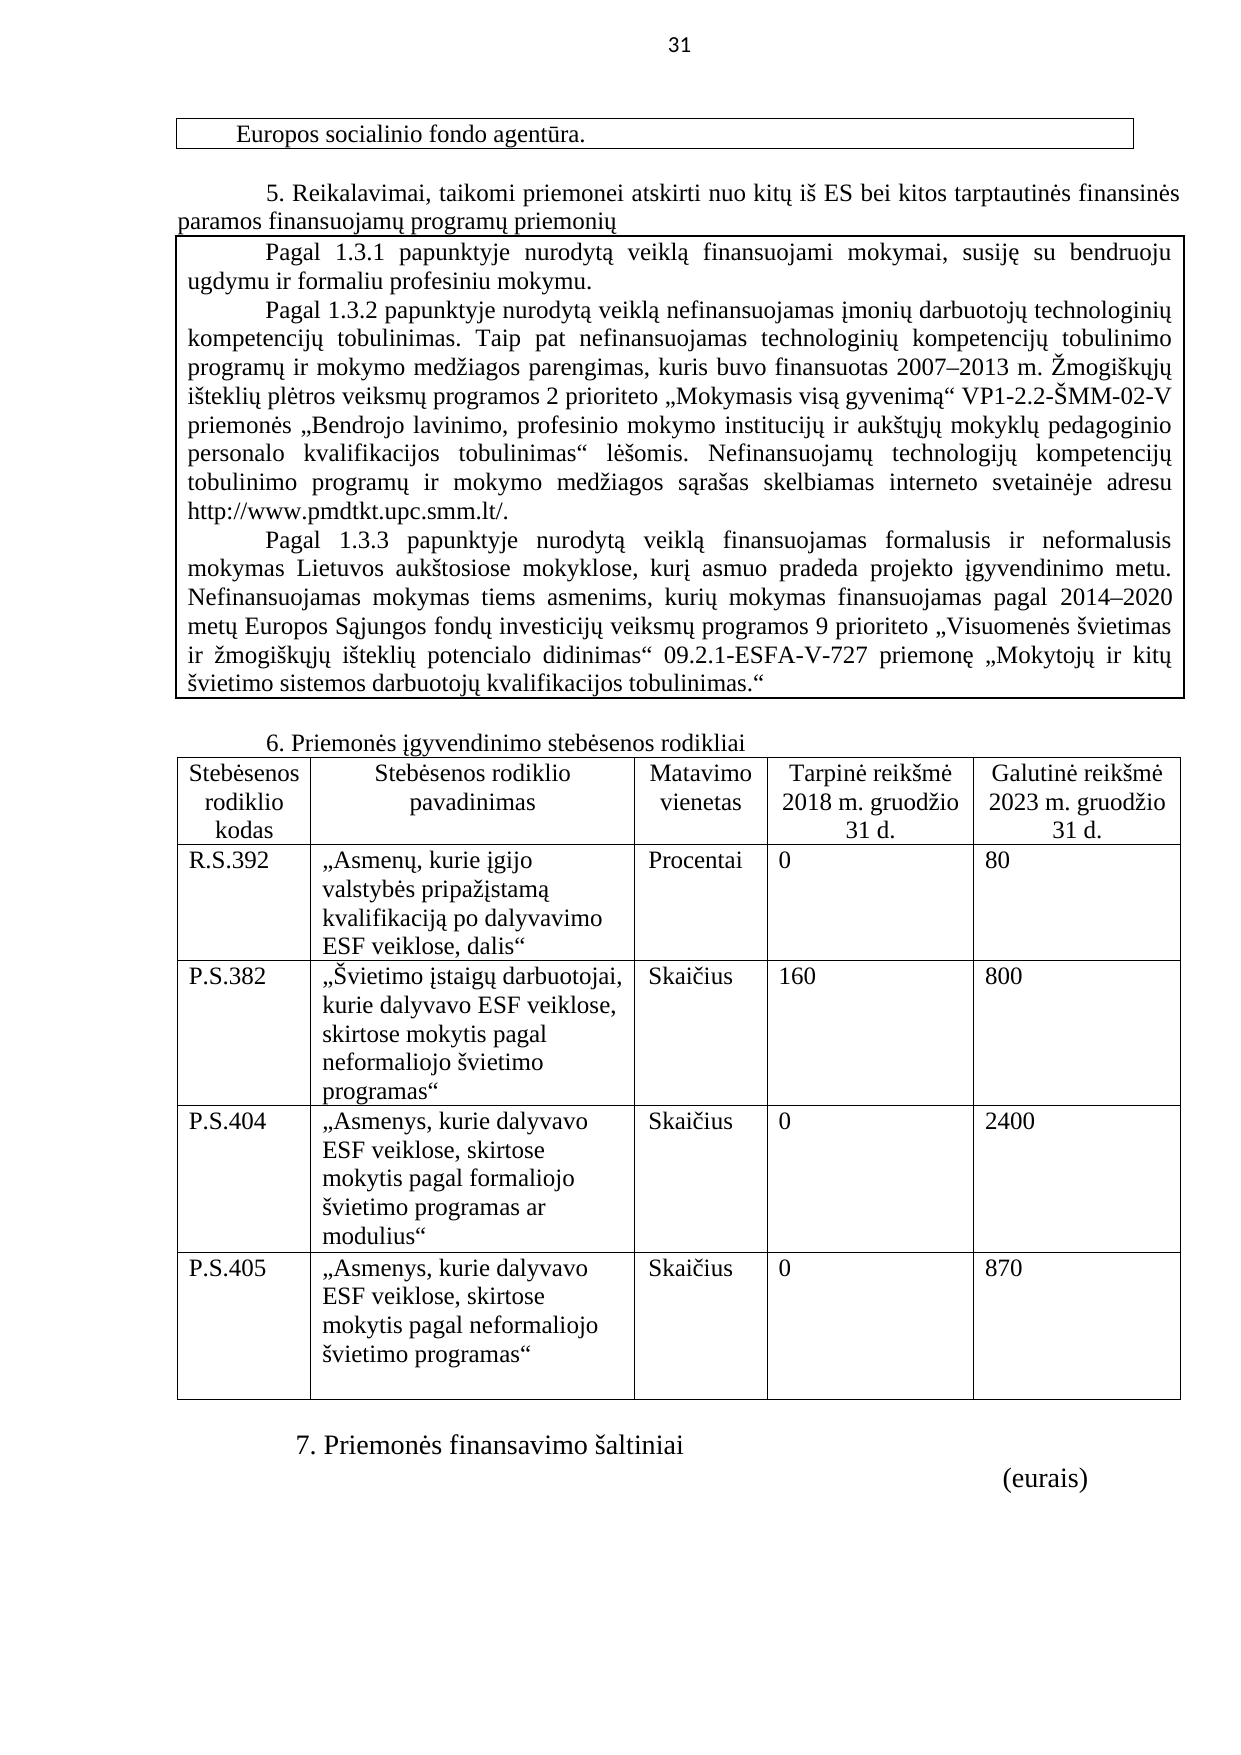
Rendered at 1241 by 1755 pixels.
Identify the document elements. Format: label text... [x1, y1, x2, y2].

table_cell P.S.382 [178, 961, 310, 1105]
table_header Stebėsenos rodiklio pavadinimas [311, 758, 634, 844]
text 6. Priemonės įgyvendinimo stebėsenos rodikliai [266, 728, 1181, 757]
table_header Galutinė reikšmė 2023 m. gruodžio 31 d. [974, 758, 1180, 844]
table_header Matavimo vienetas [635, 758, 767, 844]
table_cell „Asmenys, kurie dalyvavo ESF veiklose, skirtose mokytis pagal neformaliojo švietimo programas“ [311, 1253, 634, 1399]
table_cell 80 [974, 845, 1180, 960]
table_header Stebėsenos rodiklio kodas [178, 758, 310, 844]
table_cell „Asmenų, kurie įgijo valstybės pripažįstamą kvalifikaciją po dalyvavimo ESF veiklose, dalis“ [311, 845, 634, 960]
table_cell R.S.392 [178, 845, 310, 960]
table_cell Skaičius [635, 961, 767, 1105]
text 7. Priemonės finansavimo šaltiniai [266, 1428, 1181, 1461]
table_cell „Švietimo įstaigų darbuotojai, kurie dalyvavo ESF veiklose, skirtose mokytis pagal neformaliojo švietimo programas“ [311, 961, 634, 1105]
table_cell Skaičius [635, 1253, 767, 1399]
table_cell Skaičius [635, 1106, 767, 1252]
table_cell 0 [768, 845, 973, 960]
table_header Pagal 1.3.1 papunktyje nurodytą veiklą finansuojami mokymai, susiję su bendruoju ugdymu ir formaliu profesiniu mokymu. Pagal 1.3.2 papunktyje nurodytą veiklą nefinansuojamas įmonių darbuotojų technologinių kompetencijų tobulinimas. Taip pat nefinansuojamas technologinių kompetencijų tobulinimo programų ir mokymo medžiagos parengimas, kuris buvo finansuotas 2007–2013 m. Žmogiškųjų išteklių plėtros veiksmų programos 2 prioriteto „Mokymasis visą gyvenimą“ VP1-2.2-ŠMM-02-V priemonės „Bendrojo lavinimo, profesinio mokymo institucijų ir aukštųjų mokyklų pedagoginio personalo kvalifikacijos tobulinimas“ lėšomis. Nefinansuojamų technologijų kompetencijų tobulinimo programų ir mokymo medžiagos sąrašas skelbiamas interneto svetainėje adresu http://www.pmdtkt.upc.smm.lt/. Pagal 1.3.3 papunktyje nurodytą veiklą finansuojamas formalusis ir neformalusis mokymas Lietuvos aukštosiose mokyklose, kurį asmuo pradeda projekto įgyvendinimo metu. Nefinansuojamas mokymas tiems asmenims, kurių mokymas finansuojamas pagal 2014–2020 metų Europos Sąjungos fondų investicijų veiksmų programos 9 prioriteto „Visuomenės švietimas ir žmogiškųjų išteklių potencialo didinimas“ 09.2.1-ESFA-V-727 priemonę „Mokytojų ir kitų švietimo sistemos darbuotojų kvalifikacijos tobulinimas.“ [177, 237, 1183, 697]
table_cell Procentai [635, 845, 767, 960]
table_cell 2400 [974, 1106, 1180, 1252]
table_cell 0 [768, 1253, 973, 1399]
table_header Europos socialinio fondo agentūra. [177, 119, 1133, 148]
text (eurais) [927, 1461, 1181, 1493]
text 5. Reikalavimai, taikomi priemonei atskirti nuo kitų iš ES bei kitos tarptautinės finansinės paramos finansuojamų programų priemonių [177, 178, 1181, 235]
table_cell P.S.404 [178, 1106, 310, 1252]
table_cell 0 [768, 1106, 973, 1252]
table_cell „Asmenys, kurie dalyvavo ESF veiklose, skirtose mokytis pagal formaliojo švietimo programas ar modulius“ [311, 1106, 634, 1252]
table_cell 160 [768, 961, 973, 1105]
table_cell 800 [974, 961, 1180, 1105]
table_header Tarpinė reikšmė 2018 m. gruodžio 31 d. [768, 758, 973, 844]
table_cell P.S.405 [178, 1253, 310, 1399]
table_cell 870 [974, 1253, 1180, 1399]
